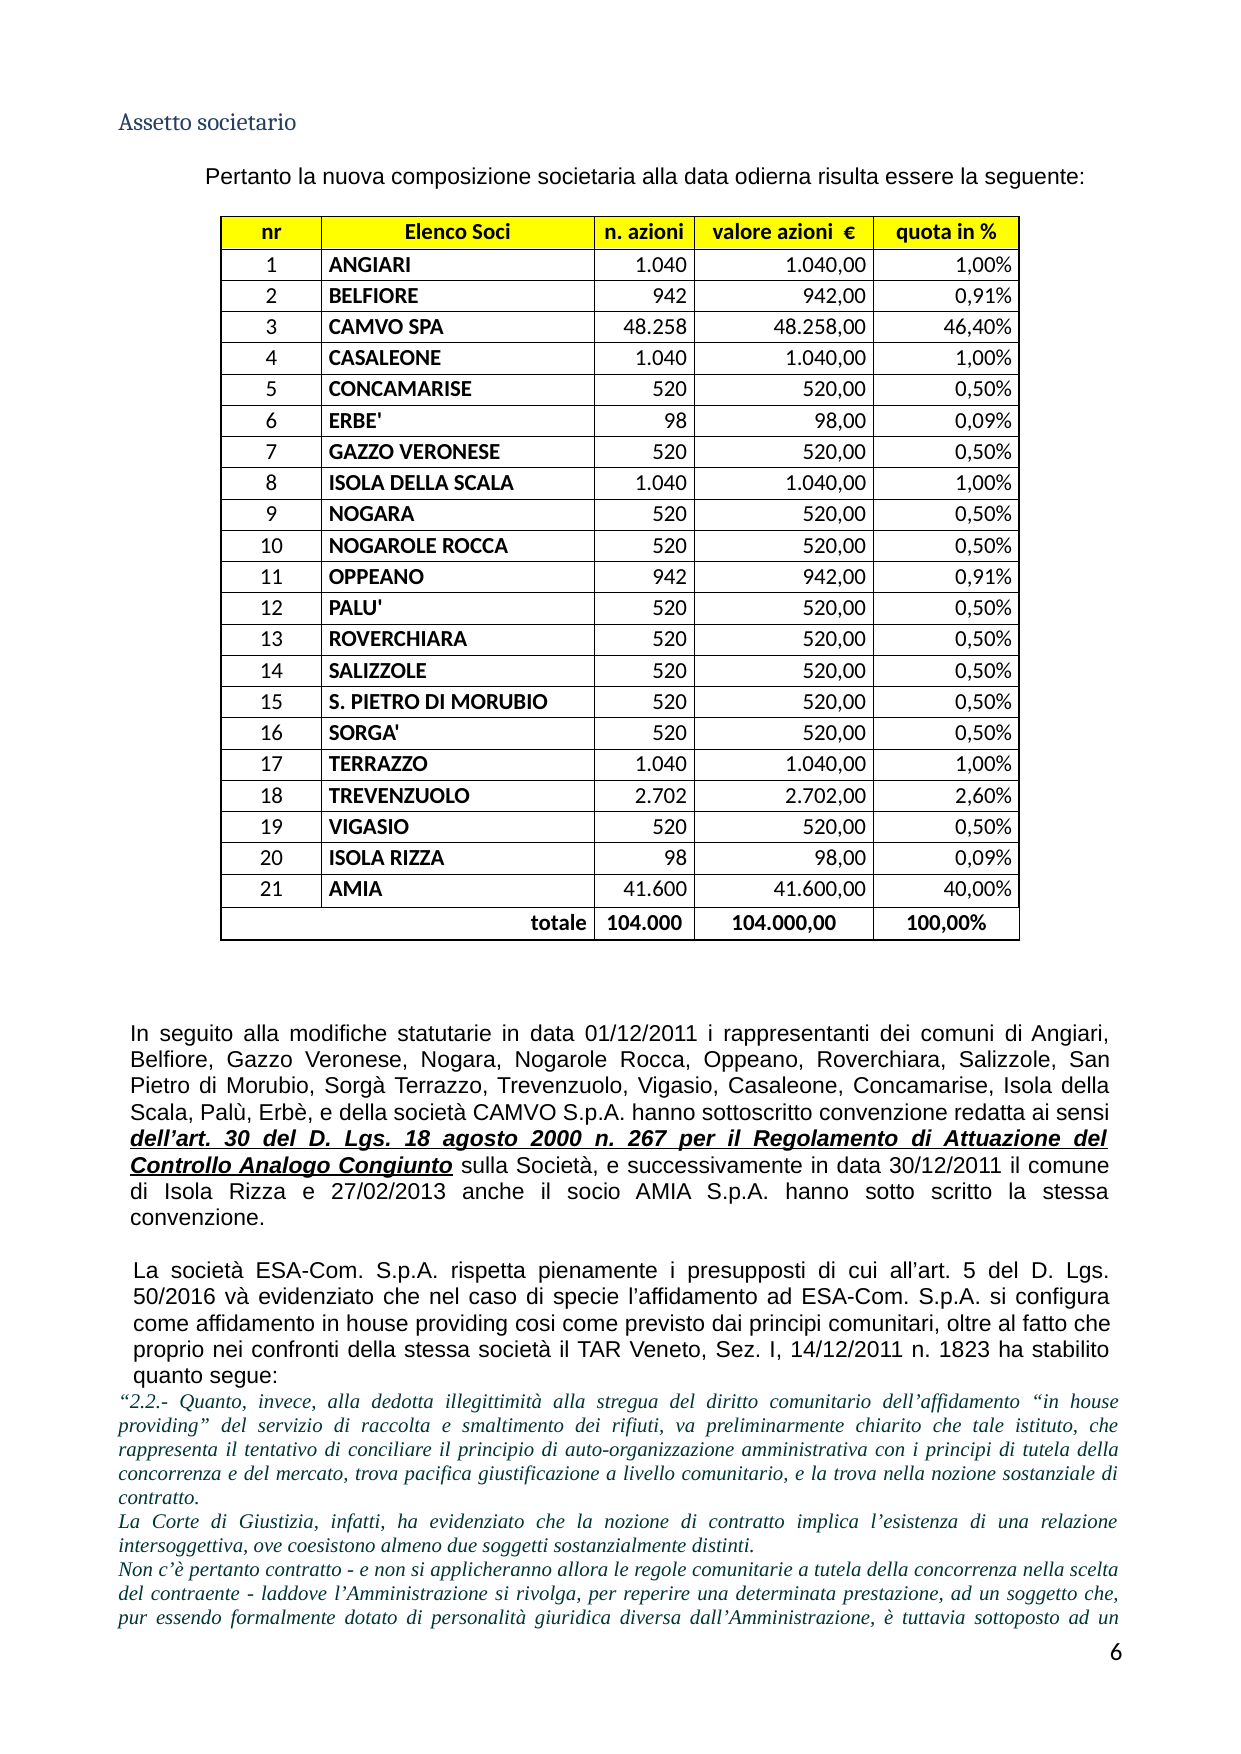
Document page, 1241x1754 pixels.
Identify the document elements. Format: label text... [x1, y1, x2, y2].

table_cell CONCAMARISE [322, 375, 594, 405]
table_cell S. PIETRO DI MORUBIO [322, 687, 594, 717]
table_header Elenco Soci [322, 217, 594, 248]
table_cell 98 [595, 843, 694, 873]
table_cell 1,00% [874, 750, 1018, 780]
table_cell 520,00 [695, 656, 873, 686]
table_cell 5 [222, 375, 321, 405]
table_cell 2,60% [874, 781, 1018, 811]
table_cell 6 [222, 406, 321, 436]
text “2.2.- Quanto, invece, alla dedotta illegittimità alla stregua del diritto comunitario dell’affidamento “in house providing” del servizio di raccolta e smaltimento dei rifiuti, va preliminarmente chiarito che tale istituto, che rappresenta il tentativo di conciliare il principio di auto-organizzazione amministrativa con i principi di tutela della concorrenza e del mercato, trova pacifica giustificazione a livello comunitario, e la trova nella nozione sostanziale di contratto. [118, 1389, 1122, 1509]
table_cell TERRAZZO [322, 750, 594, 780]
table_cell 520 [595, 593, 694, 623]
table_cell 17 [222, 750, 321, 780]
table_cell 40,00% [874, 875, 1018, 906]
text La Corte di Giustizia, infatti, ha evidenziato che la nozione di contratto implica l’esistenza di una relazione intersoggettiva, ove coesistono almeno due soggetti sostanzialmente distinti. [118, 1509, 1122, 1557]
table_cell 520 [595, 718, 694, 748]
table_cell 0,91% [874, 562, 1018, 592]
table_header n. azioni [595, 217, 694, 248]
table_header nr [222, 217, 321, 248]
table_cell GAZZO VERONESE [322, 437, 594, 467]
table_cell 1,00% [874, 343, 1018, 373]
table_cell 18 [222, 781, 321, 811]
text In seguito alla modifiche statutarie in data 01/12/2011 i rappresentanti dei comuni di Angiari, Belfiore, Gazzo Veronese, Nogara, Nogarole Rocca, Oppeano, Roverchiara, Salizzole, San Pietro di Morubio, Sorgà Terrazzo, Trevenzuolo, Vigasio, Casaleone, Concamarise, Isola della Scala, Palù, Erbè, e della società CAMVO S.p.A. hanno sottoscritto convenzione redatta ai sensi dell’art. 30 del D. Lgs. 18 agosto 2000 n. 267 per il Regolamento di Attuazione del Controllo Analogo Congiunto sulla Società, e successivamente in data 30/12/2011 il comune di Isola Rizza e 27/02/2013 anche il socio AMIA S.p.A. hanno sotto scritto la stessa convenzione. [130, 1020, 1110, 1231]
table_cell ROVERCHIARA [322, 625, 594, 655]
table_cell 0,50% [874, 500, 1018, 530]
table_cell 10 [222, 531, 321, 561]
table_cell 98 [595, 406, 694, 436]
table_cell 4 [222, 343, 321, 373]
table_cell 11 [222, 562, 321, 592]
text Non c’è pertanto contratto - e non si applicheranno allora le regole comunitarie a tutela della concorrenza nella scelta del contraente - laddove l’Amministrazione si rivolga, per reperire una determinata prestazione, ad un soggetto che, pur essendo formalmente dotato di personalità giuridica diversa dall’Amministrazione, è tuttavia sottoposto ad un [118, 1557, 1122, 1629]
table_cell 0,50% [874, 812, 1018, 842]
table_cell 0,50% [874, 625, 1018, 655]
table_cell CASALEONE [322, 343, 594, 373]
table_cell 520,00 [695, 593, 873, 623]
table_cell 46,40% [874, 312, 1018, 342]
table_cell 1,00% [874, 250, 1018, 280]
table_cell 2.702,00 [695, 781, 873, 811]
table_cell 520 [595, 625, 694, 655]
table_cell 16 [222, 718, 321, 748]
table_cell 100,00% [874, 908, 1019, 939]
table_cell 20 [222, 843, 321, 873]
table_cell 0,50% [874, 656, 1018, 686]
table_cell 15 [222, 687, 321, 717]
table_cell 8 [222, 468, 321, 498]
table_cell 13 [222, 625, 321, 655]
table_cell 520,00 [695, 500, 873, 530]
table_cell 520 [595, 812, 694, 842]
table_cell 1.040 [595, 343, 694, 373]
table_cell ISOLA RIZZA [322, 843, 594, 873]
table_cell 1.040 [595, 750, 694, 780]
table_cell VIGASIO [322, 812, 594, 842]
text Assetto societario [118, 108, 1122, 137]
table_cell 520 [595, 531, 694, 561]
table_cell 0,50% [874, 375, 1018, 405]
table_cell 0,50% [874, 531, 1018, 561]
table_cell 520,00 [695, 687, 873, 717]
table_cell TREVENZUOLO [322, 781, 594, 811]
table_cell 1.040,00 [695, 468, 873, 498]
table_cell 520 [595, 687, 694, 717]
text Pertanto la nuova composizione societaria alla data odierna risulta essere la seguente: [205, 163, 1110, 189]
table_cell 98,00 [695, 406, 873, 436]
table_cell 1.040,00 [695, 750, 873, 780]
table_cell 1,00% [874, 468, 1018, 498]
table_cell 2 [222, 281, 321, 311]
table_cell 520,00 [695, 812, 873, 842]
table_cell 41.600 [595, 875, 694, 906]
table_cell 520,00 [695, 531, 873, 561]
table_cell 520 [595, 375, 694, 405]
table_cell 520,00 [695, 437, 873, 467]
table_cell NOGAROLE ROCCA [322, 531, 594, 561]
table_cell ERBE' [322, 406, 594, 436]
table_header quota in % [874, 217, 1018, 248]
text La società ESA-Com. S.p.A. rispetta pienamente i presupposti di cui all’art. 5 del D. Lgs. 50/2016 và evidenziato che nel caso di specie l’affidamento ad ESA-Com. S.p.A. si configura come affidamento in house providing cosi come previsto dai principi comunitari, oltre al fatto che proprio nei confronti della stessa società il TAR Veneto, Sez. I, 14/12/2011 n. 1823 ha stabilito quanto segue: [133, 1257, 1111, 1389]
table_cell 520 [595, 500, 694, 530]
table_cell 9 [222, 500, 321, 530]
table_cell 520 [595, 437, 694, 467]
table_cell SORGA' [322, 718, 594, 748]
table_cell 942,00 [695, 562, 873, 592]
table_cell ISOLA DELLA SCALA [322, 468, 594, 498]
table_cell 0,09% [874, 843, 1018, 873]
table_cell 48.258 [595, 312, 694, 342]
table_cell 942 [595, 281, 694, 311]
table_header valore azioni € [695, 217, 873, 248]
table_cell 104.000,00 [695, 908, 873, 939]
table_cell 0,50% [874, 718, 1018, 748]
table_cell 520,00 [695, 375, 873, 405]
table_cell 942 [595, 562, 694, 592]
table_cell 520,00 [695, 718, 873, 748]
table_cell OPPEANO [322, 562, 594, 592]
table_cell 98,00 [695, 843, 873, 873]
table_cell 19 [222, 812, 321, 842]
table_cell 0,09% [874, 406, 1018, 436]
table_cell 1.040 [595, 250, 694, 280]
table_cell 14 [222, 656, 321, 686]
table_cell 520 [595, 656, 694, 686]
table_cell 21 [222, 875, 321, 906]
table_cell NOGARA [322, 500, 594, 530]
table_cell 104.000 [595, 908, 694, 939]
table_cell 41.600,00 [695, 875, 873, 906]
table_cell 1.040,00 [695, 343, 873, 373]
table_cell PALU' [322, 593, 594, 623]
table_cell 0,50% [874, 593, 1018, 623]
table_cell 0,50% [874, 437, 1018, 467]
table_cell ANGIARI [322, 250, 594, 280]
table_cell 12 [222, 593, 321, 623]
table_cell AMIA [322, 875, 594, 906]
table_cell 7 [222, 437, 321, 467]
table_cell 1 [222, 250, 321, 280]
table_cell CAMVO SPA [322, 312, 594, 342]
table_cell 0,91% [874, 281, 1018, 311]
table_cell 3 [222, 312, 321, 342]
table_cell SALIZZOLE [322, 656, 594, 686]
table_cell 2.702 [595, 781, 694, 811]
table_cell 1.040,00 [695, 250, 873, 280]
table_cell 942,00 [695, 281, 873, 311]
table_cell 48.258,00 [695, 312, 873, 342]
table_cell totale [222, 908, 594, 939]
table_cell 0,50% [874, 687, 1018, 717]
table_cell 1.040 [595, 468, 694, 498]
table_cell 520,00 [695, 625, 873, 655]
table_cell BELFIORE [322, 281, 594, 311]
